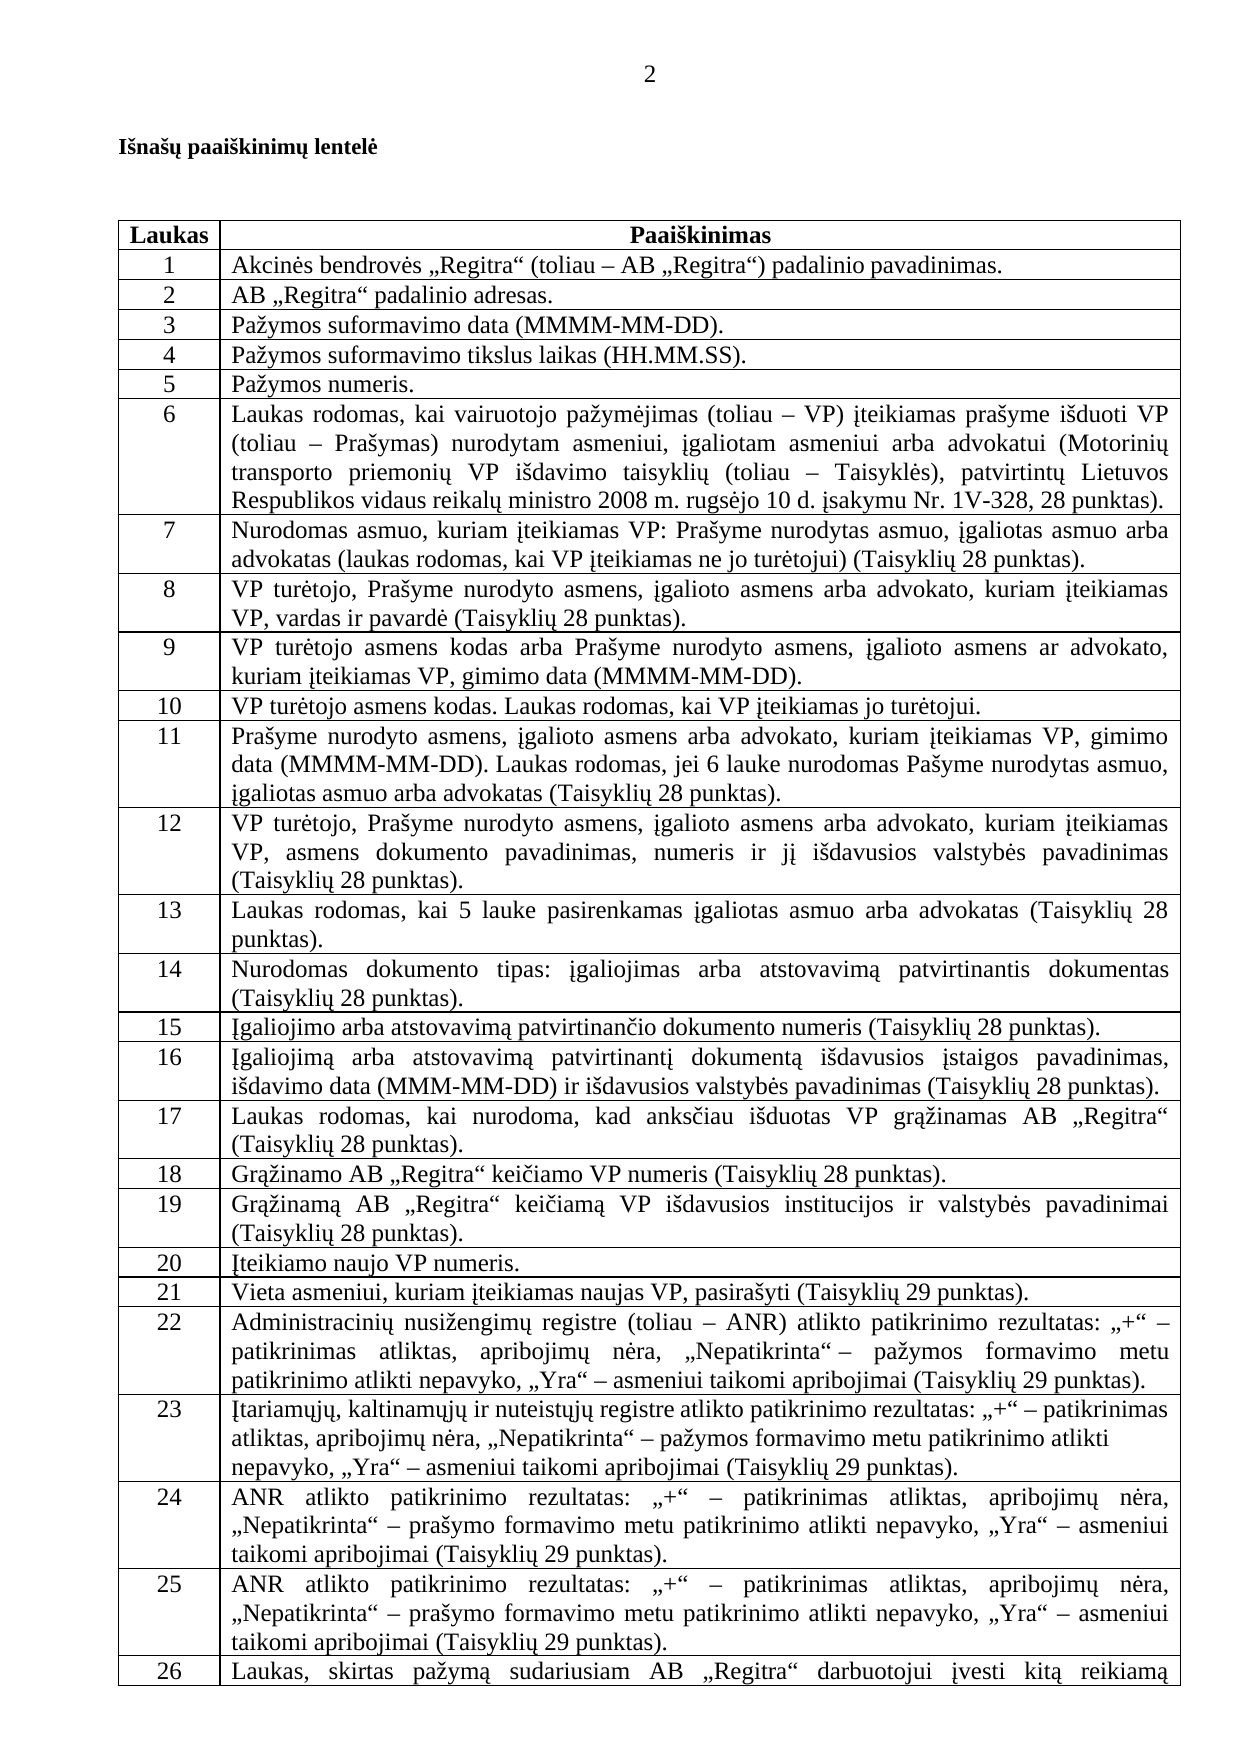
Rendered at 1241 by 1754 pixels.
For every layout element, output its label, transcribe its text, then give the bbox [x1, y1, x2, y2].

table_cell 7 [119, 515, 219, 573]
table_cell 5 [119, 370, 219, 398]
table_cell Pažymos numeris. [221, 370, 1180, 398]
text Išnašų paaiškinimų lentelė [118, 133, 1181, 160]
table_cell 18 [119, 1159, 219, 1188]
table_cell 1 [119, 250, 219, 279]
table_cell Pažymos suformavimo tikslus laikas (HH.MM.SS). [221, 340, 1180, 368]
table_cell VP turėtojo, Prašyme nurodyto asmens, įgalioto asmens arba advokato, kuriam įteikiamas VP, vardas ir pavardė (Taisyklių 28 punktas). [221, 574, 1180, 631]
table_cell Nurodomas asmuo, kuriam įteikiamas VP: Prašyme nurodytas asmuo, įgaliotas asmuo arba advokatas (laukas rodomas, kai VP įteikiamas ne jo turėtojui) (Taisyklių 28 punktas). [221, 515, 1180, 573]
table_header Paaiškinimas [221, 221, 1180, 249]
table_cell Laukas, skirtas pažymą sudariusiam AB „Regitra“ darbuotojui įvesti kitą reikiamą [221, 1656, 1180, 1685]
table_cell 20 [119, 1248, 219, 1276]
table_cell 9 [119, 633, 219, 690]
table_cell 19 [119, 1189, 219, 1247]
table_cell Įteikiamo naujo VP numeris. [221, 1248, 1180, 1276]
table_cell 13 [119, 895, 219, 953]
table_cell 25 [119, 1569, 219, 1655]
table_cell 11 [119, 721, 219, 807]
table_cell 2 [119, 280, 219, 309]
table_cell Įgaliojimą arba atstovavimą patvirtinantį dokumentą išdavusios įstaigos pavadinimas, išdavimo data (MMM-MM-DD) ir išdavusios valstybės pavadinimas (Taisyklių 28 punktas). [221, 1042, 1180, 1100]
table_cell 14 [119, 954, 219, 1011]
table_cell Laukas rodomas, kai nurodoma, kad anksčiau išduotas VP grąžinamas AB „Regitra“ (Taisyklių 28 punktas). [221, 1101, 1180, 1158]
table_cell VP turėtojo asmens kodas arba Prašyme nurodyto asmens, įgalioto asmens ar advokato, kuriam įteikiamas VP, gimimo data (MMMM-MM-DD). [221, 633, 1180, 690]
table_cell Akcinės bendrovės „Regitra“ (toliau – AB „Regitra“) padalinio pavadinimas. [221, 250, 1180, 279]
table_cell VP turėtojo, Prašyme nurodyto asmens, įgalioto asmens arba advokato, kuriam įteikiamas VP, asmens dokumento pavadinimas, numeris ir jį išdavusios valstybės pavadinimas (Taisyklių 28 punktas). [221, 808, 1180, 894]
table_header Laukas [119, 221, 219, 249]
table_cell Laukas rodomas, kai vairuotojo pažymėjimas (toliau – VP) įteikiamas prašyme išduoti VP (toliau – Prašymas) nurodytam asmeniui, įgaliotam asmeniui arba advokatui (Motorinių transporto priemonių VP išdavimo taisyklių (toliau – Taisyklės), patvirtintų Lietuvos Respublikos vidaus reikalų ministro 2008 m. rugsėjo 10 d. įsakymu Nr. 1V-328, 28 punktas). [221, 399, 1180, 514]
table_cell 22 [119, 1307, 219, 1393]
table_cell ANR atlikto patikrinimo rezultatas: „+“ – patikrinimas atliktas, apribojimų nėra, „Nepatikrinta“ – prašymo formavimo metu patikrinimo atlikti nepavyko, „Yra“ – asmeniui taikomi apribojimai (Taisyklių 29 punktas). [221, 1482, 1180, 1568]
table_cell 12 [119, 808, 219, 894]
table_cell Administracinių nusižengimų registre (toliau – ANR) atlikto patikrinimo rezultatas: „+“ – patikrinimas atliktas, apribojimų nėra, „Nepatikrinta“ – pažymos formavimo metu patikrinimo atlikti nepavyko, „Yra“ – asmeniui taikomi apribojimai (Taisyklių 29 punktas). [221, 1307, 1180, 1393]
table_cell Įgaliojimo arba atstovavimą patvirtinančio dokumento numeris (Taisyklių 28 punktas). [221, 1013, 1180, 1041]
table_cell 6 [119, 399, 219, 514]
table_cell Laukas rodomas, kai 5 lauke pasirenkamas įgaliotas asmuo arba advokatas (Taisyklių 28 punktas). [221, 895, 1180, 953]
table_cell Nurodomas dokumento tipas: įgaliojimas arba atstovavimą patvirtinantis dokumentas (Taisyklių 28 punktas). [221, 954, 1180, 1011]
table_cell 3 [119, 310, 219, 339]
table_cell Prašyme nurodyto asmens, įgalioto asmens arba advokato, kuriam įteikiamas VP, gimimo data (MMMM-MM-DD). Laukas rodomas, jei 6 lauke nurodomas Pašyme nurodytas asmuo, įgaliotas asmuo arba advokatas (Taisyklių 28 punktas). [221, 721, 1180, 807]
table_cell Grąžinamą AB „Regitra“ keičiamą VP išdavusios institucijos ir valstybės pavadinimai (Taisyklių 28 punktas). [221, 1189, 1180, 1247]
table_cell ANR atlikto patikrinimo rezultatas: „+“ – patikrinimas atliktas, apribojimų nėra, „Nepatikrinta“ – prašymo formavimo metu patikrinimo atlikti nepavyko, „Yra“ – asmeniui taikomi apribojimai (Taisyklių 29 punktas). [221, 1569, 1180, 1655]
table_cell 21 [119, 1278, 219, 1306]
table_cell 4 [119, 340, 219, 368]
table_cell 8 [119, 574, 219, 631]
table_cell 17 [119, 1101, 219, 1158]
table_cell Vieta asmeniui, kuriam įteikiamas naujas VP, pasirašyti (Taisyklių 29 punktas). [221, 1278, 1180, 1306]
table_cell 16 [119, 1042, 219, 1100]
table_cell Įtariamųjų, kaltinamųjų ir nuteistųjų registre atlikto patikrinimo rezultatas: „+“ – patikrinimas atliktas, apribojimų nėra, „Nepatikrinta“ – pažymos formavimo metu patikrinimo atlikti nepavyko, „Yra“ – asmeniui taikomi apribojimai (Taisyklių 29 punktas). [221, 1395, 1180, 1481]
table_cell VP turėtojo asmens kodas. Laukas rodomas, kai VP įteikiamas jo turėtojui. [221, 691, 1180, 720]
table_cell Grąžinamo AB „Regitra“ keičiamo VP numeris (Taisyklių 28 punktas). [221, 1159, 1180, 1188]
table_cell 15 [119, 1013, 219, 1041]
table_cell 24 [119, 1482, 219, 1568]
table_cell 10 [119, 691, 219, 720]
table_cell 26 [119, 1656, 219, 1685]
table_cell 23 [119, 1395, 219, 1481]
table_cell AB „Regitra“ padalinio adresas. [221, 280, 1180, 309]
table_cell Pažymos suformavimo data (MMMM-MM-DD). [221, 310, 1180, 339]
